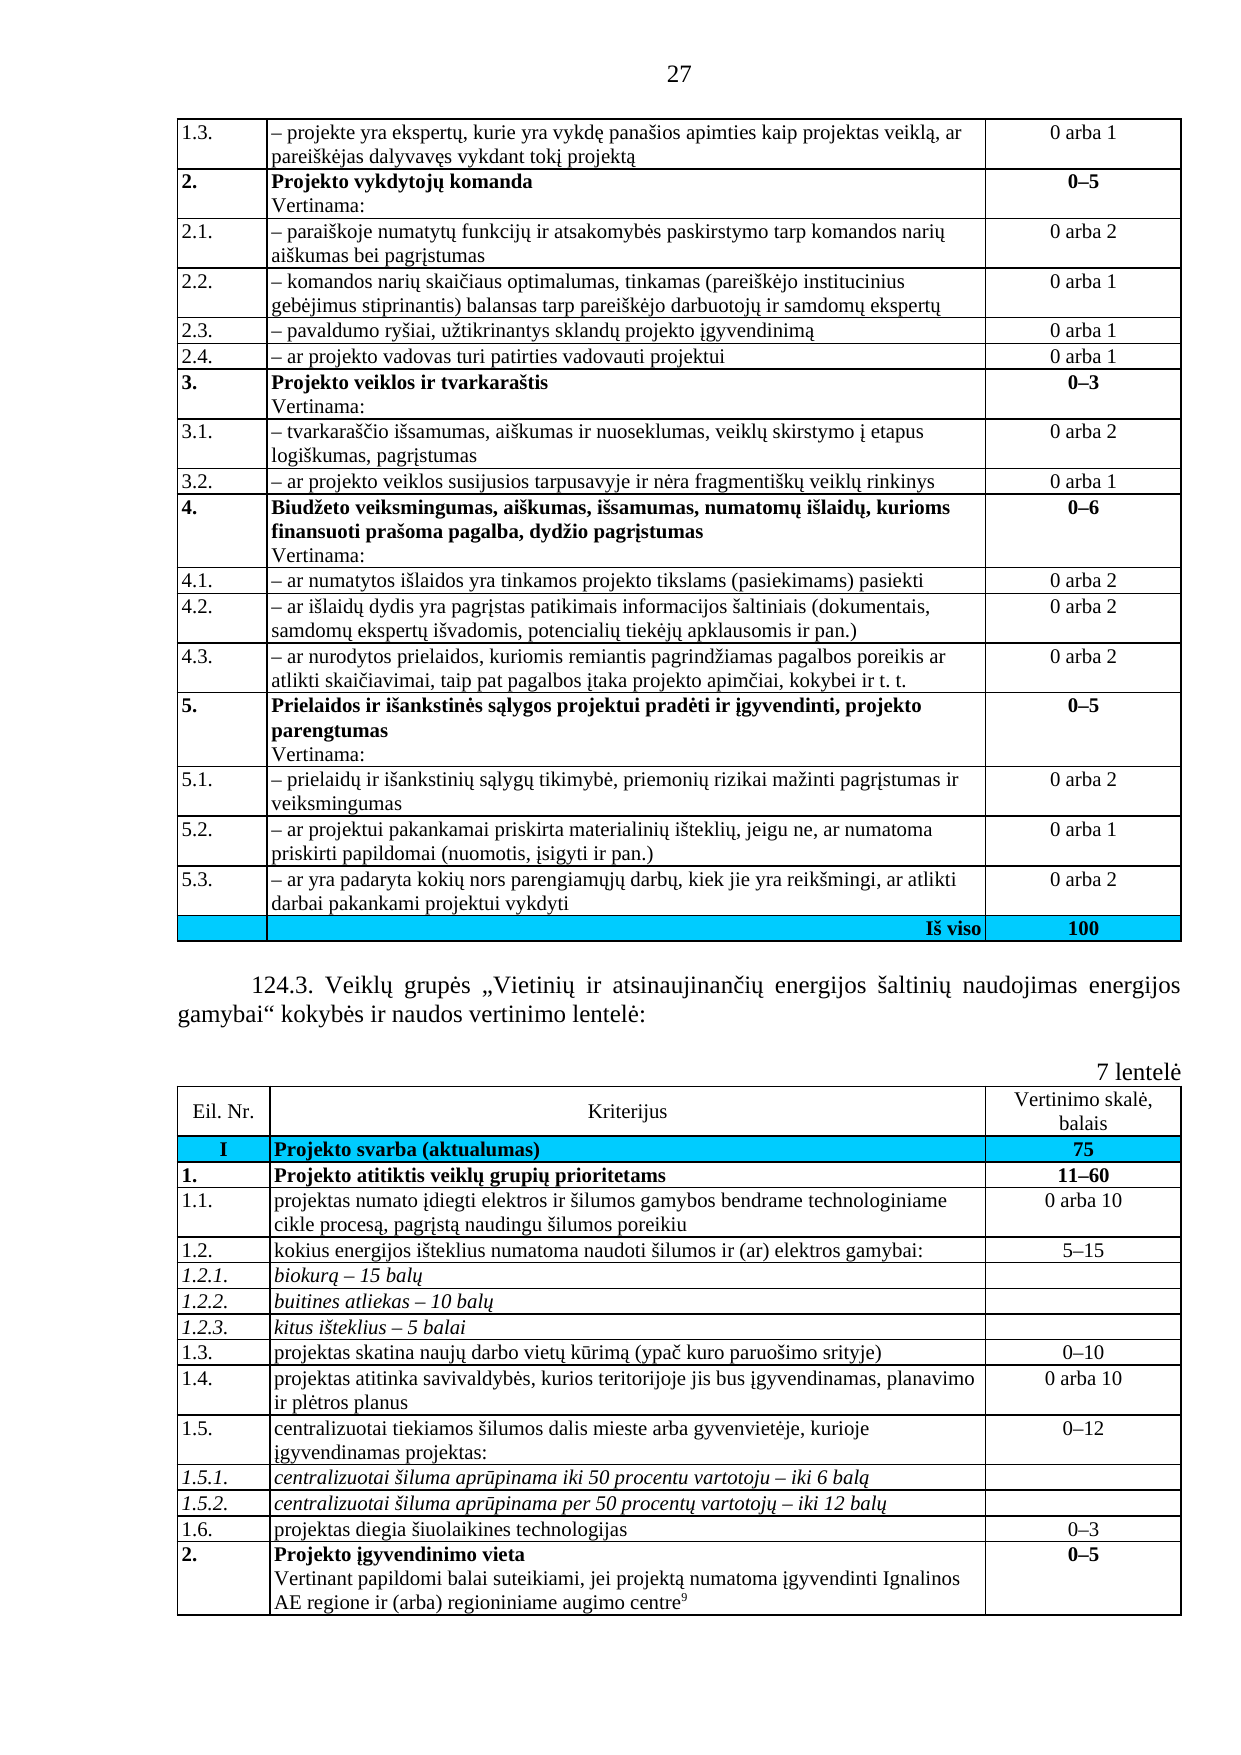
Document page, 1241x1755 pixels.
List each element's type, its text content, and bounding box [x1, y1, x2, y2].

table_cell 0 arba 2 [986, 594, 1180, 642]
table_cell 0 arba 2 [986, 644, 1180, 692]
table_cell 0 arba 1 [986, 817, 1180, 865]
table_header Eil. Nr. [178, 1087, 269, 1135]
table_cell 75 [986, 1137, 1180, 1161]
table_cell 5.1. [178, 767, 266, 815]
table_cell 1.3. [178, 120, 266, 168]
table_cell 0 arba 2 [986, 767, 1180, 815]
table_cell 0–6 [986, 495, 1180, 567]
table_cell 2. [178, 170, 266, 217]
table_cell I [178, 1137, 269, 1161]
table_cell [178, 916, 266, 940]
text 124.3. Veiklų grupės „Vietinių ir atsinaujinančių energijos šaltinių naudojimas energijos gamybai“ kokybės ir naudos vertinimo lentelė: [177, 971, 1181, 1028]
table_cell [986, 1263, 990, 1287]
table_cell 1.5. [178, 1416, 269, 1464]
table_cell 2.1. [178, 219, 266, 267]
table_cell Projekto svarba (aktualumas) [271, 1137, 985, 1161]
table_cell 0 arba 2 [986, 867, 1180, 915]
text 7 lentelė [177, 1057, 1181, 1086]
table_cell 0–3 [986, 1517, 990, 1541]
table_cell Iš viso [268, 916, 985, 940]
table_cell [986, 1491, 990, 1515]
table_cell 0 arba 2 [986, 420, 1180, 467]
table_cell 3.1. [178, 420, 266, 467]
table_cell 3. [178, 370, 266, 418]
table_cell 0–12 [986, 1416, 1180, 1464]
table_cell 5.2. [178, 817, 266, 865]
table_cell 2. [178, 1542, 269, 1614]
table_cell 0 arba 10 [986, 1188, 1180, 1236]
table_header Kriterijus [271, 1087, 985, 1135]
table_cell 4.3. [178, 644, 266, 692]
table_cell 100 [986, 916, 1180, 940]
table_cell [986, 1465, 990, 1489]
table_cell 4.2. [178, 594, 266, 642]
table_cell 0 arba 10 [986, 1366, 1180, 1414]
table_cell 1.1. [178, 1188, 269, 1236]
table_cell 5.3. [178, 867, 266, 915]
table_cell 2.2. [178, 269, 266, 317]
table_cell [986, 1315, 990, 1339]
table_cell 1.4. [178, 1366, 269, 1414]
table_cell 0–5 [986, 170, 1180, 217]
table_cell 5–15 [986, 1238, 990, 1262]
table_cell 0–3 [986, 370, 1180, 418]
table_cell 0 arba 1 [986, 269, 1180, 317]
table_cell 0 arba 1 [986, 120, 1180, 168]
table_cell 0 arba 2 [986, 219, 1180, 267]
table_cell 0–5 [986, 693, 1180, 766]
table_cell 0–5 [986, 1542, 1180, 1614]
table_cell 0–10 [986, 1340, 990, 1364]
table_cell [986, 1289, 990, 1313]
table_cell 4. [178, 495, 266, 567]
table_cell 5. [178, 693, 266, 766]
